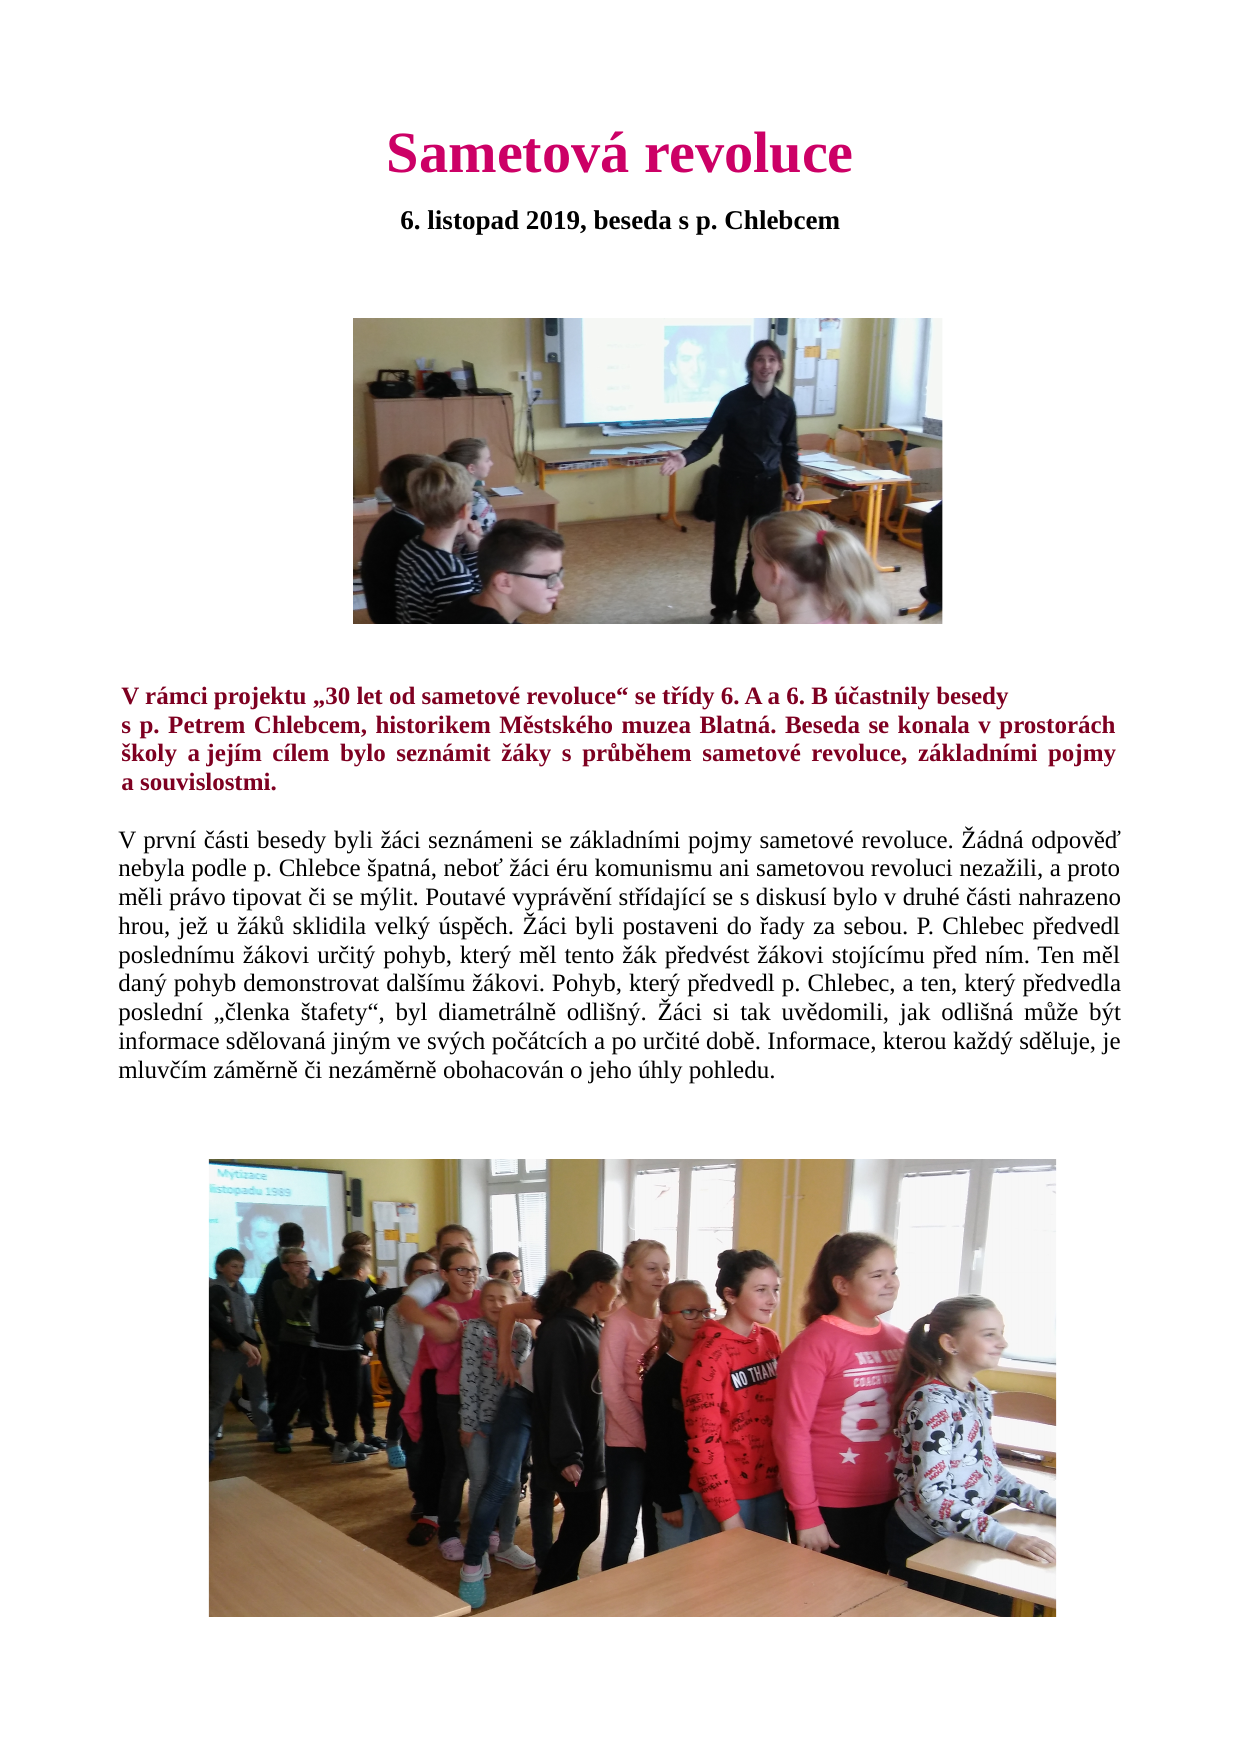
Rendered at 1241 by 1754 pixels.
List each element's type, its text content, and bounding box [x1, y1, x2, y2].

text 6. listopad 2019, beseda s p. Chlebcem [118, 204, 1122, 236]
text s p. Petrem Chlebcem, historikem Městského muzea Blatná. Beseda se konala v prostorách školy a jejím cílem bylo seznámit žáky s průběhem sametové revoluce, základními pojmy a souvislostmi. [121, 710, 1117, 796]
text V rámci projektu „30 let od sametové revoluce“ se třídy 6. A a 6. B účastnily besedy [121, 681, 1117, 710]
text Sametová revoluce [118, 118, 1122, 185]
text V první části besedy byli žáci seznámeni se základními pojmy sametové revoluce. Žádná odpověď nebyla podle p. Chlebce špatná, neboť žáci éru komunismu ani sametovou revoluci nezažili, a proto měli právo tipovat či se mýlit. Poutavé vyprávění střídající se s diskusí bylo v druhé části nahrazeno hrou, jež u žáků sklidila velký úspěch. Žáci byli postaveni do řady za sebou. P. Chlebec předvedl poslednímu žákovi určitý pohyb, který měl tento žák předvést žákovi stojícímu před ním. Ten měl daný pohyb demonstrovat dalšímu žákovi. Pohyb, který předvedl p. Chlebec, a ten, který předvedla poslední „členka štafety“, byl diametrálně odlišný. Žáci si tak uvědomili, jak odlišná může být informace sdělovaná jiným ve svých počátcích a po určité době. Informace, kterou každý sděluje, je mluvčím záměrně či nezáměrně obohacován o jeho úhly pohledu. [118, 825, 1122, 1083]
